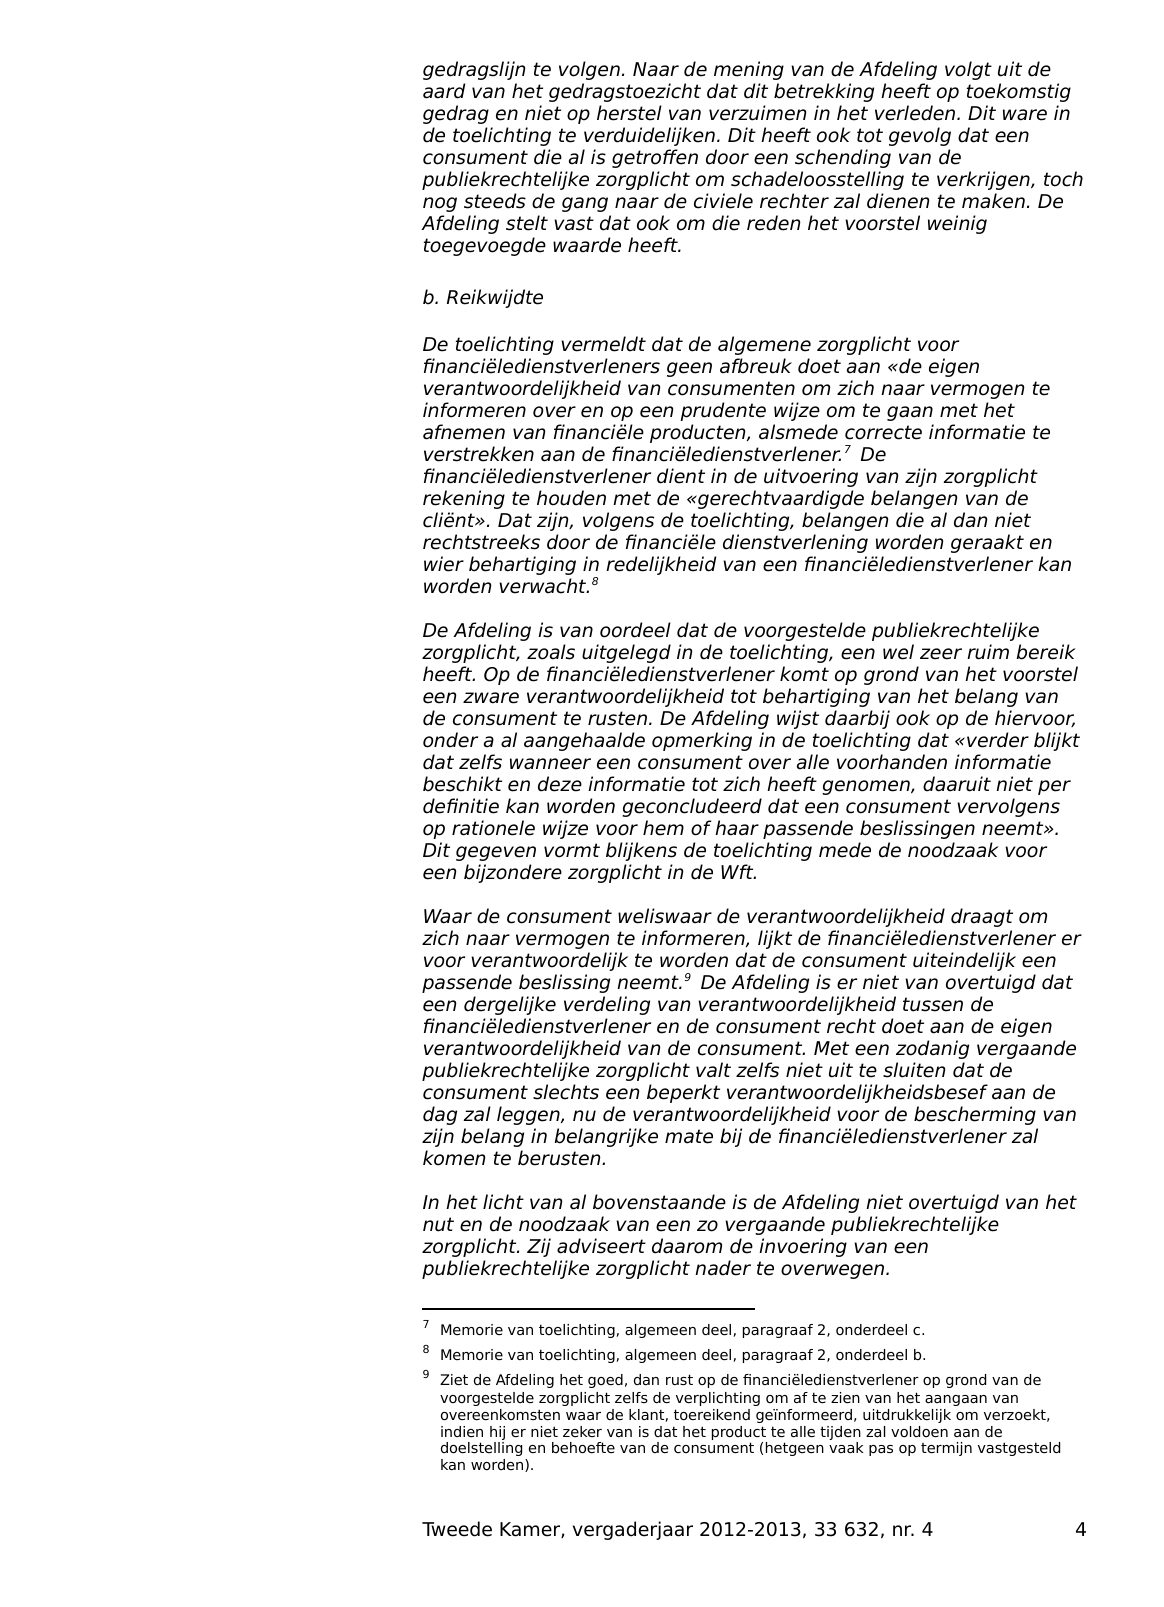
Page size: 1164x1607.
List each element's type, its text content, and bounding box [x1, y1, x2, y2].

text De Afdeling is van oordeel dat de voorgestelde publiekrechtelijke zorgplicht, zoals uitgelegd in de toelichting, een wel zeer ruim bereik heeft. Op de financiëledienstverlener komt op grond van het voorstel een zware verantwoordelijkheid tot behartiging van het belang van de consument te rusten. De Afdeling wijst daarbij ook op de hiervoor, onder a al aangehaalde opmerking in de toelichting dat «verder blijkt dat zelfs wanneer een consument over alle voorhanden informatie beschikt en deze informatie tot zich heeft genomen, daaruit niet per definitie kan worden geconcludeerd dat een consument vervolgens op rationele wijze voor hem of haar passende beslissingen neemt». Dit gegeven vormt blijkens de toelichting mede de noodzaak voor een bijzondere zorgplicht in de Wft. [422, 620, 1087, 883]
text Memorie van toelichting, algemeen deel, paragraaf 2, onderdeel c. [422, 1318, 1087, 1340]
text In het licht van al bovenstaande is de Afdeling niet overtuigd van het nut en de noodzaak van een zo vergaande publiekrechtelijke zorgplicht. Zij adviseert daarom de invoering van een publiekrechtelijke zorgplicht nader te overwegen. [422, 1192, 1087, 1279]
text Waar de consument weliswaar de verantwoordelijkheid draagt om zich naar vermogen te informeren, lijkt de financiëledienstverlener er voor verantwoordelijk te worden dat de consument uiteindelijk een passende beslissing neemt. De Afdeling is er niet van overtuigd dat een dergelijke verdeling van verantwoordelijkheid tussen de financiëledienstverlener en de consument recht doet aan de eigen verantwoordelijkheid van de consument. Met een zodanig vergaande publiekrechtelijke zorgplicht valt zelfs niet uit te sluiten dat de consument slechts een beperkt verantwoordelijkheidsbesef aan de dag zal leggen, nu de verantwoordelijkheid voor de bescherming van zijn belang in belangrijke mate bij de financiëledienstverlener zal komen te berusten. [422, 906, 1087, 1169]
text Ziet de Afdeling het goed, dan rust op de financiëledienstverlener op grond van de voorgestelde zorgplicht zelfs de verplichting om af te zien van het aangaan van overeenkomsten waar de klant, toereikend geïnformeerd, uitdrukkelijk om verzoekt, indien hij er niet zeker van is dat het product te alle tijden zal voldoen aan de doelstelling en behoefte van de consument (hetgeen vaak pas op termijn vastgesteld kan worden). [422, 1368, 1087, 1474]
text gedragslijn te volgen. Naar de mening van de Afdeling volgt uit de aard van het gedragstoezicht dat dit betrekking heeft op toekomstig gedrag en niet op herstel van verzuimen in het verleden. Dit ware in de toelichting te verduidelijken. Dit heeft ook tot gevolg dat een consument die al is getroffen door een schending van de publiekrechtelijke zorgplicht om schadeloosstelling te verkrijgen, toch nog steeds de gang naar de civiele rechter zal dienen te maken. De Afdeling stelt vast dat ook om die reden het voorstel weinig toegevoegde waarde heeft. [422, 59, 1087, 257]
text Memorie van toelichting, algemeen deel, paragraaf 2, onderdeel b. [422, 1343, 1087, 1365]
subtitle b. Reikwijdte [422, 287, 1087, 309]
text De toelichting vermeldt dat de algemene zorgplicht voor financiëledienstverleners geen afbreuk doet aan «de eigen verantwoordelijkheid van consumenten om zich naar vermogen te informeren over en op een prudente wijze om te gaan met het afnemen van financiële producten, alsmede correcte informatie te verstrekken aan de financiëledienstverlener. De financiëledienstverlener dient in de uitvoering van zijn zorgplicht rekening te houden met de «gerechtvaardigde belangen van de cliënt». Dat zijn, volgens de toelichting, belangen die al dan niet rechtstreeks door de financiële dienstverlening worden geraakt en wier behartiging in redelijkheid van een financiëledienstverlener kan worden verwacht. [422, 334, 1087, 598]
